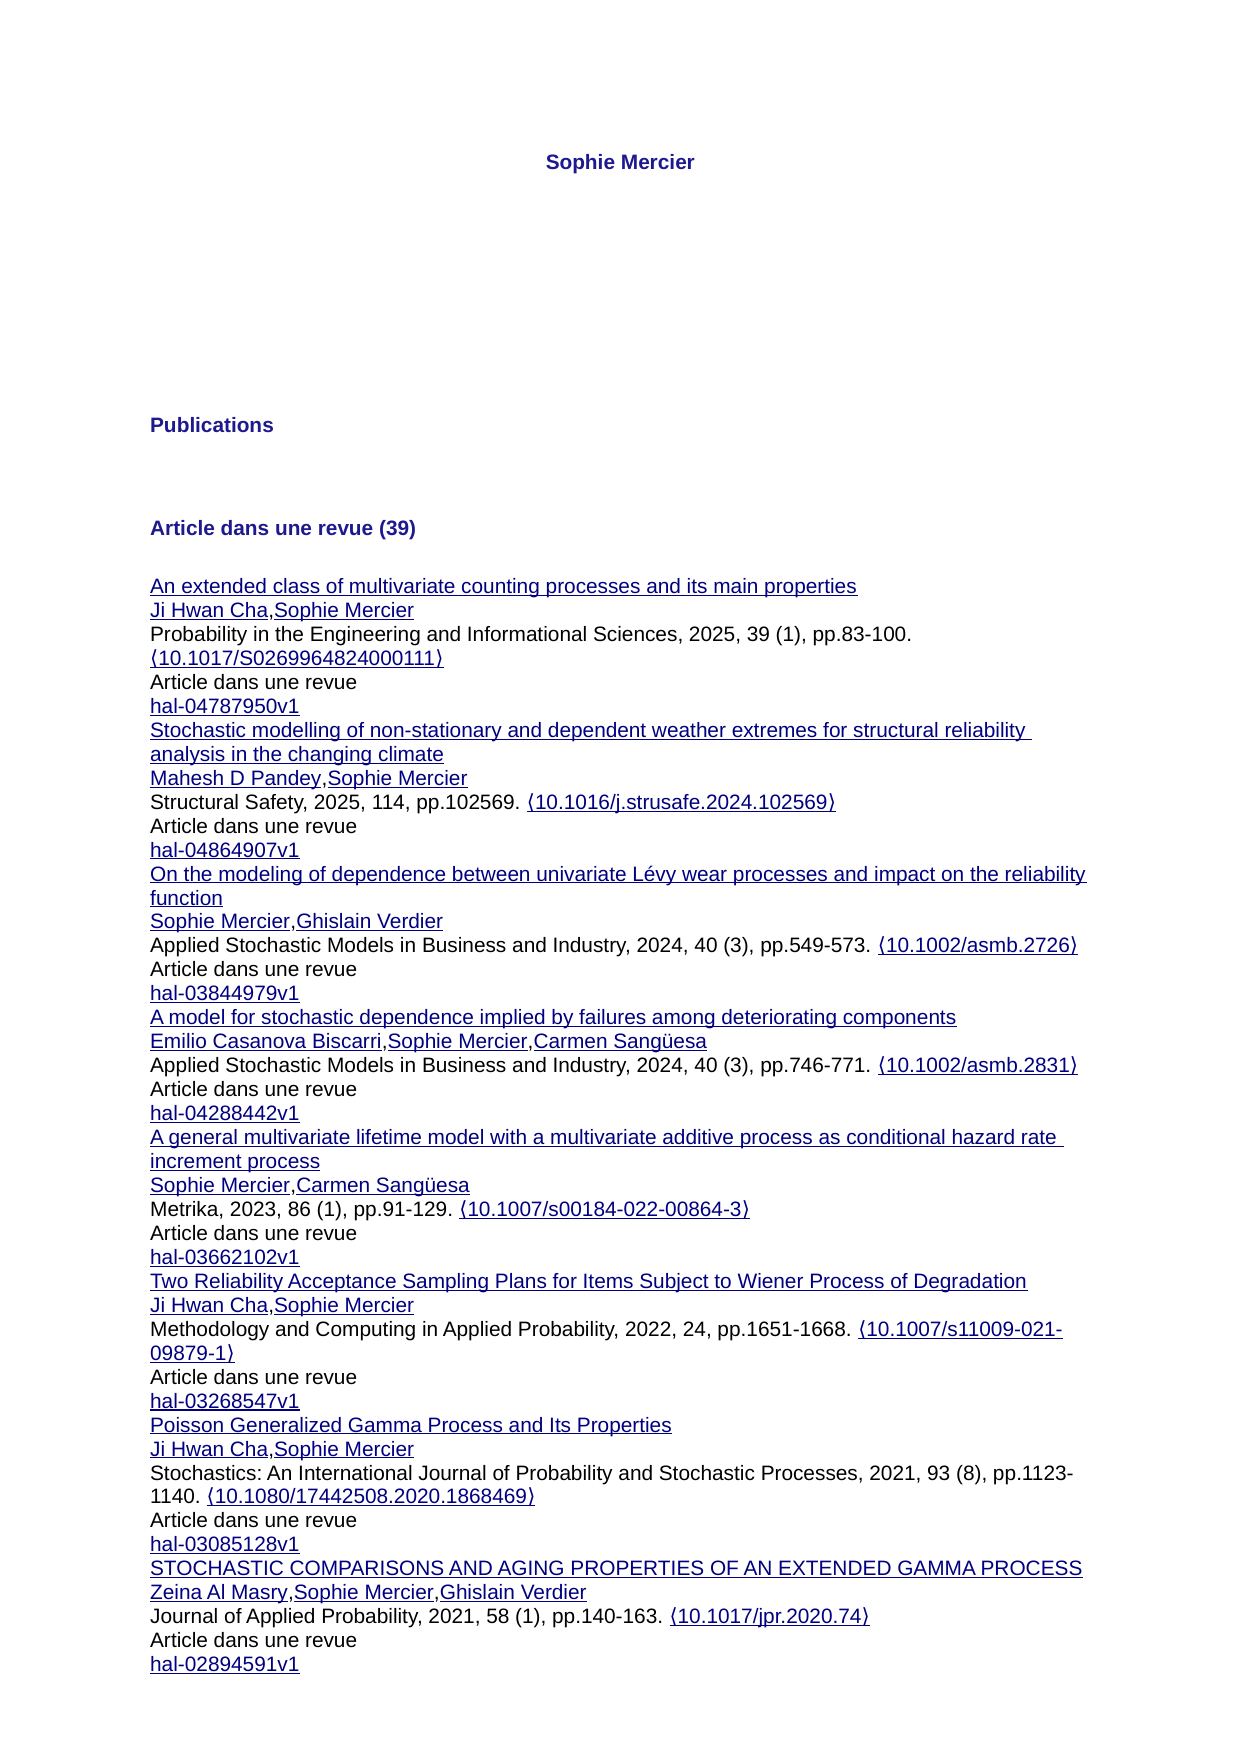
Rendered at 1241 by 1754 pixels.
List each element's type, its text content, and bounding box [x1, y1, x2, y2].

table_cell A model for stochastic dependence implied by failures among deteriorating components Emilio Casanova Biscarri,Sophie Mercier,Carmen Sangüesa Applied Stochastic Models in Business and Industry, 2024, 40 (3), pp.746-771. ⟨10.1002/asmb.2831⟩ Article dans une revue hal-04288442v1 [150, 1005, 1090, 1125]
table_cell Two Reliability Acceptance Sampling Plans for Items Subject to Wiener Process of Degradation Ji Hwan Cha,Sophie Mercier Methodology and Computing in Applied Probability, 2022, 24, pp.1651-1668. ⟨10.1007/s11009-021-09879-1⟩ Article dans une revue hal-03268547v1 [150, 1269, 1090, 1412]
table_cell Stochastic modelling of non-stationary and dependent weather extremes for structural reliability analysis in the changing climate Mahesh D Pandey,Sophie Mercier Structural Safety, 2025, 114, pp.102569. ⟨10.1016/j.strusafe.2024.102569⟩ Article dans une revue hal-04864907v1 [150, 718, 1090, 861]
subtitle Article dans une revue (39) [150, 516, 1090, 539]
table_cell A general multivariate lifetime model with a multivariate additive process as conditional hazard rate increment process Sophie Mercier,Carmen Sangüesa Metrika, 2023, 86 (1), pp.91-129. ⟨10.1007/s00184-022-00864-3⟩ Article dans une revue hal-03662102v1 [150, 1125, 1090, 1269]
table_cell STOCHASTIC COMPARISONS AND AGING PROPERTIES OF AN EXTENDED GAMMA PROCESS Zeina Al Masry,Sophie Mercier,Ghislain Verdier Journal of Applied Probability, 2021, 58 (1), pp.140-163. ⟨10.1017/jpr.2020.74⟩ Article dans une revue hal-02894591v1 [150, 1556, 1090, 1676]
subtitle Sophie Mercier [150, 150, 1090, 174]
subtitle Publications [150, 412, 1090, 436]
table_header An extended class of multivariate counting processes and its main properties Ji Hwan Cha,Sophie Mercier Probability in the Engineering and Informational Sciences, 2025, 39 (1), pp.83-100. ⟨10.1017/S0269964824000111⟩ Article dans une revue hal-04787950v1 [150, 574, 1090, 718]
table_cell Poisson Generalized Gamma Process and Its Properties Ji Hwan Cha,Sophie Mercier Stochastics: An International Journal of Probability and Stochastic Processes, 2021, 93 (8), pp.1123-1140. ⟨10.1080/17442508.2020.1868469⟩ Article dans une revue hal-03085128v1 [150, 1413, 1090, 1556]
table_cell On the modeling of dependence between univariate Lévy wear processes and impact on the reliability function Sophie Mercier,Ghislain Verdier Applied Stochastic Models in Business and Industry, 2024, 40 (3), pp.549-573. ⟨10.1002/asmb.2726⟩ Article dans une revue hal-03844979v1 [150, 861, 1090, 1005]
